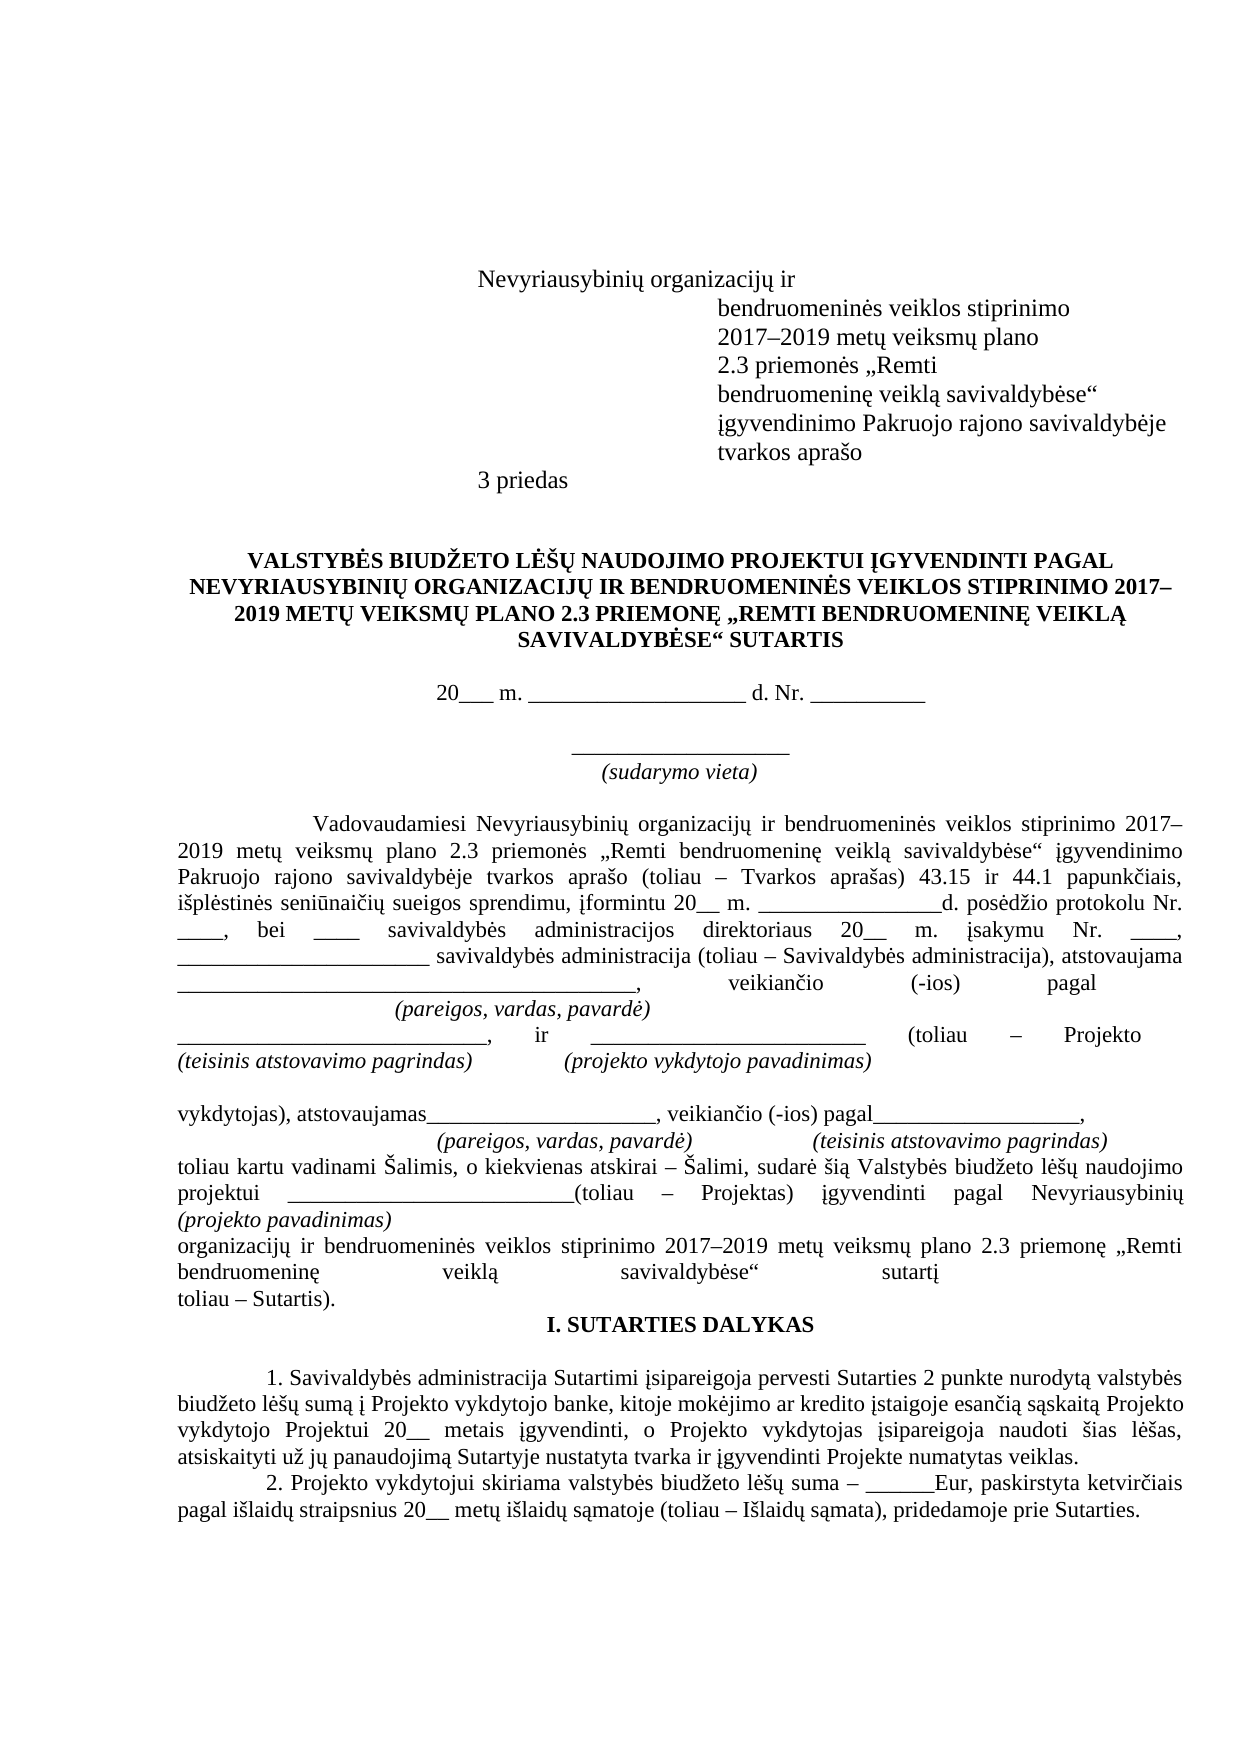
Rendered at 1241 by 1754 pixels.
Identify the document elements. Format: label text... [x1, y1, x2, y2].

text Vadovaudamiesi Nevyriausybinių organizacijų ir bendruomeninės veiklos stiprinimo 2017–2019 metų veiksmų plano 2.3 priemonės „Remti bendruomeninę veiklą savivaldybėse“ įgyvendinimo Pakruojo rajono savivaldybėje tvarkos aprašo (toliau – Tvarkos aprašas) 43.15 ir 44.1 papunkčiais, išplėstinės seniūnaičių sueigos sprendimu, įformintu 20__ m. ________________d. posėdžio protokolu Nr. ____, bei ____ savivaldybės administracijos direktoriaus 20__ m. įsakymu Nr. ____, ______________________ savivaldybės administracija (toliau – Savivaldybės administracija), atstovaujama ________________________________________, veikiančio (-ios) pagal (pareigos, vardas, pavardė) [177, 810, 1184, 1021]
text (pareigos, vardas, pavardė) (teisinis atstovavimo pagrindas) [177, 1127, 1184, 1153]
text ___________________ [177, 731, 1184, 758]
text 20___ m. ___________________ d. Nr. __________ [177, 679, 1184, 705]
text 2. Projekto vykdytojui skiriama valstybės biudžeto lėšų suma – ______Eur, paskirstyta ketvirčiais pagal išlaidų straipsnius 20__ metų išlaidų sąmatoje (toliau – Išlaidų sąmata), pridedamoje prie Sutarties. [177, 1469, 1184, 1522]
text ___________________________, ir ________________________ (toliau – Projekto (teisinis atstovavimo pagrindas) (projekto vykdytojo pavadinimas) [177, 1021, 1184, 1074]
text Nevyriausybinių organizacijų ir bendruomeninės veiklos stiprinimo 2017–2019 metų veiksmų plano 2.3 priemonės „Remti bendruomeninę veiklą savivaldybėse“ įgyvendinimo Pakruojo rajono savivaldybėje tvarkos aprašo [177, 264, 1181, 465]
text vykdytojas), atstovaujamas____________________, veikiančio (-ios) pagal__________________, [177, 1100, 1184, 1127]
text 1. Savivaldybės administracija Sutartimi įsipareigoja pervesti Sutarties 2 punkte nurodytą valstybės biudžeto lėšų sumą į Projekto vykdytojo banke, kitoje mokėjimo ar kredito įstaigoje esančią sąskaitą Projekto vykdytojo Projektui 20__ metais įgyvendinti, o Projekto vykdytojas įsipareigoja naudoti šias lėšas, atsiskaityti už jų panaudojimą Sutartyje nustatyta tvarka ir įgyvendinti Projekte numatytas veiklas. [177, 1364, 1184, 1469]
text (sudarymo vieta) [177, 758, 1184, 784]
text VALSTYBĖS BIUDŽETO LĖŠŲ NAUDOJIMO PROJEKTUI ĮGYVENDINTI PAGAL NEVYRIAUSYBINIŲ ORGANIZACIJŲ IR BENDRUOMENINĖS VEIKLOS STIPRINIMO 2017–2019 METŲ VEIKSMŲ PLANO 2.3 PRIEMONĘ „REMTI BENDRUOMENINĘ VEIKLĄ SAVIVALDYBĖSE“ SUTARTIS [177, 547, 1184, 652]
text toliau kartu vadinami Šalimis, o kiekvienas atskirai – Šalimi, sudarė šią Valstybės biudžeto lėšų naudojimo projektui _________________________(toliau – Projektas) įgyvendinti pagal Nevyriausybinių (projekto pavadinimas) [177, 1153, 1184, 1232]
text organizacijų ir bendruomeninės veiklos stiprinimo 2017–2019 metų veiksmų plano 2.3 priemonę „Remti bendruomeninę veiklą savivaldybėse“ sutartį toliau – Sutartis). [177, 1232, 1184, 1311]
text I. SUTARTIES DALYKAS [177, 1311, 1184, 1337]
text 3 priedas [177, 465, 1181, 494]
